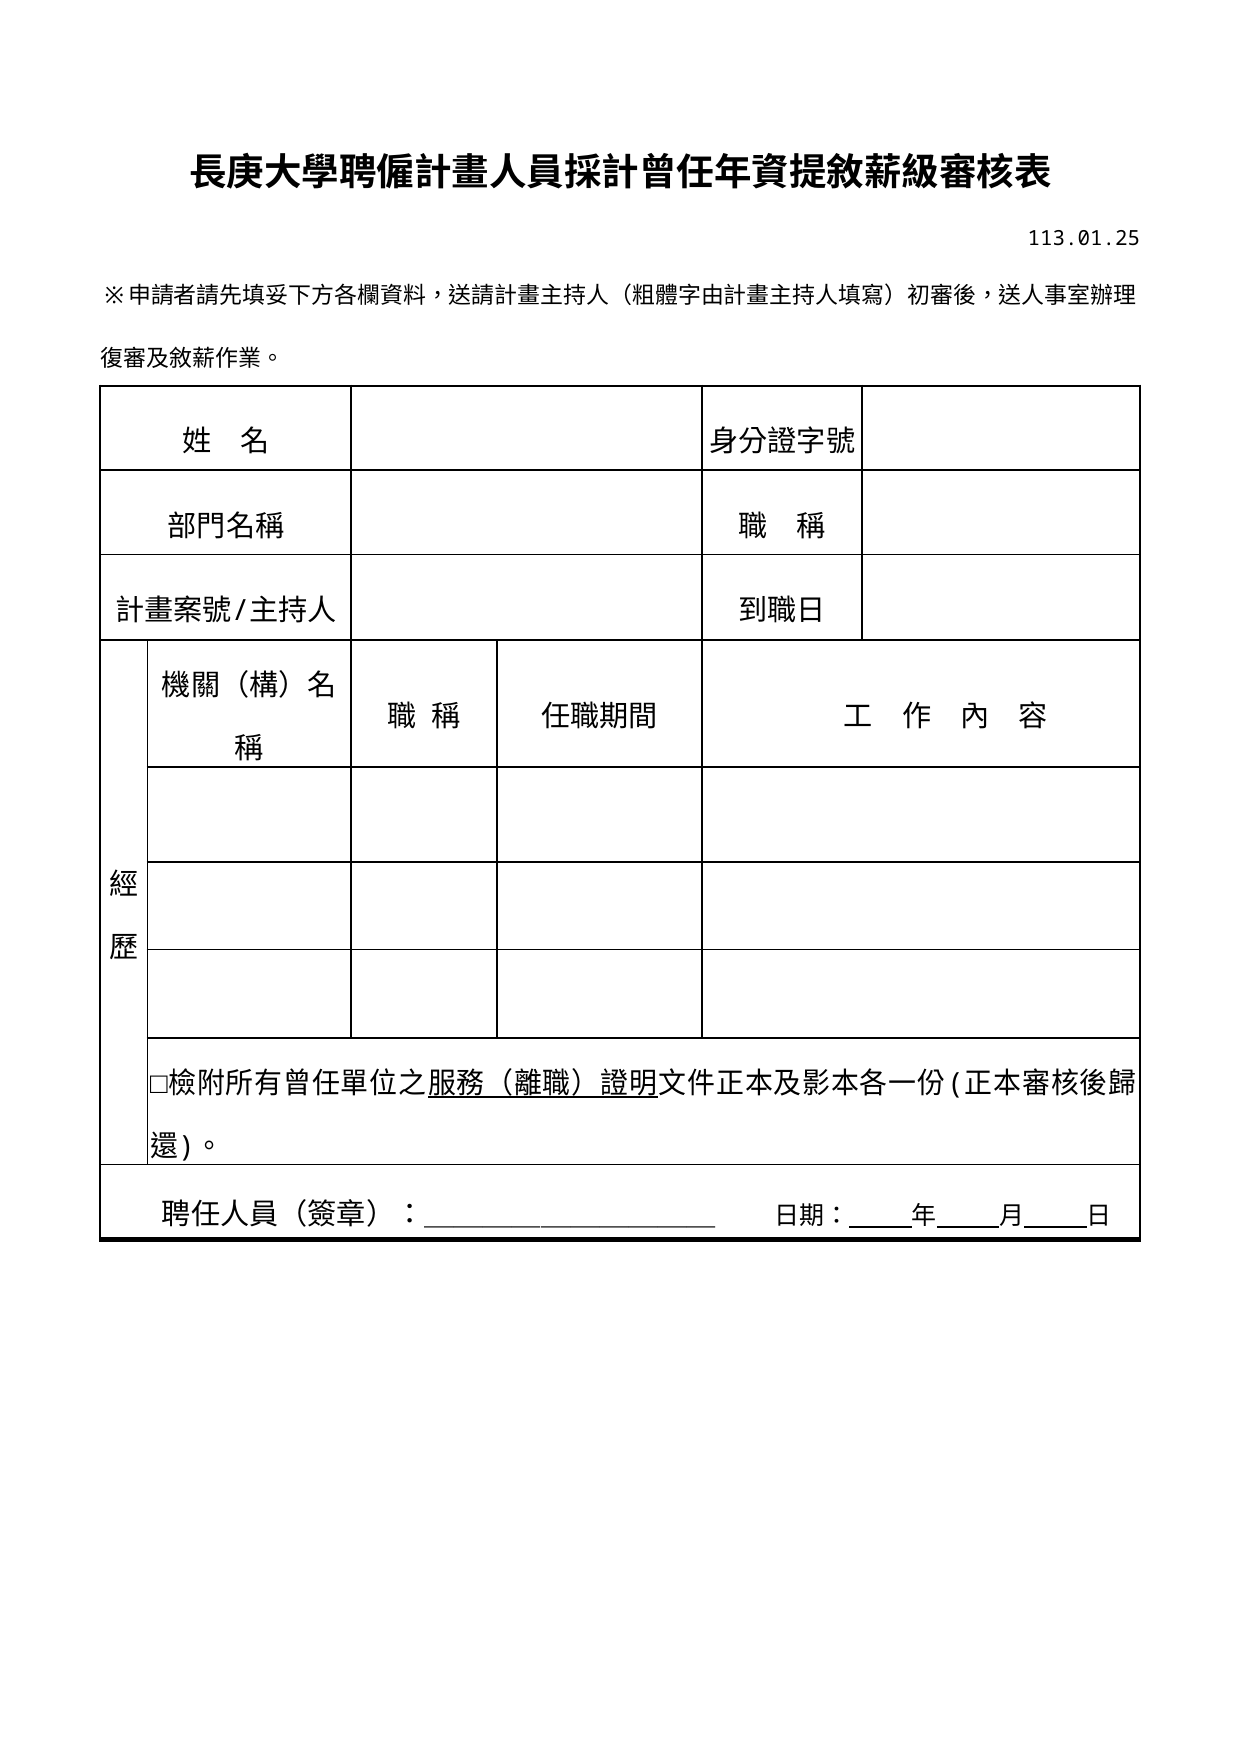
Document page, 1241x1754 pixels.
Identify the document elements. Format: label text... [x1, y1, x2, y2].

table_cell □檢附所有曾任單位之服務（離職）證明文件正本及影本各一份(正本審核後歸還)。 [148, 1039, 1139, 1164]
table_cell [352, 950, 496, 1037]
table_cell [352, 863, 496, 949]
table_cell [863, 555, 1139, 639]
table_cell [352, 471, 701, 554]
table_header [352, 387, 701, 469]
table_cell [148, 768, 350, 861]
table_header 身分證字號 [703, 387, 861, 469]
table_cell 工 作 內 容 [703, 641, 1139, 766]
table_header 姓 名 [101, 387, 350, 469]
table_cell 聘任人員（簽章）：＿＿＿＿＿＿＿＿＿＿ 日期： 年 月 日 [101, 1165, 1139, 1237]
table_cell [703, 863, 1139, 949]
table_cell [498, 863, 701, 949]
table_cell 職 稱 [352, 641, 496, 766]
table_cell 部門名稱 [101, 471, 350, 554]
table_cell [498, 768, 701, 861]
table_cell 職 稱 [703, 471, 861, 554]
table_header [863, 387, 1139, 469]
table_cell 經 歷 [101, 641, 147, 1164]
table_cell [863, 471, 1139, 554]
table_cell [148, 950, 350, 1037]
text 113.01.25 [100, 189, 1140, 252]
table_cell [703, 950, 1139, 1037]
table_cell 到職日 [703, 555, 861, 639]
text 長庚大學聘僱計畫人員採計曾任年資提敘薪級審核表 [100, 127, 1140, 189]
table_cell 任職期間 [498, 641, 701, 766]
text ※申請者請先填妥下方各欄資料，送請計畫主持人（粗體字由計畫主持人填寫）初審後，送人事室辦理復審及敘薪作業。 [100, 252, 1140, 377]
table_cell [352, 768, 496, 861]
table_cell 機關（構）名稱 [148, 641, 350, 766]
table_cell [498, 950, 701, 1037]
table_cell [703, 768, 1139, 861]
table_cell [148, 863, 350, 949]
table_cell [352, 555, 701, 639]
table_cell 計畫案號/主持人 [101, 555, 350, 639]
